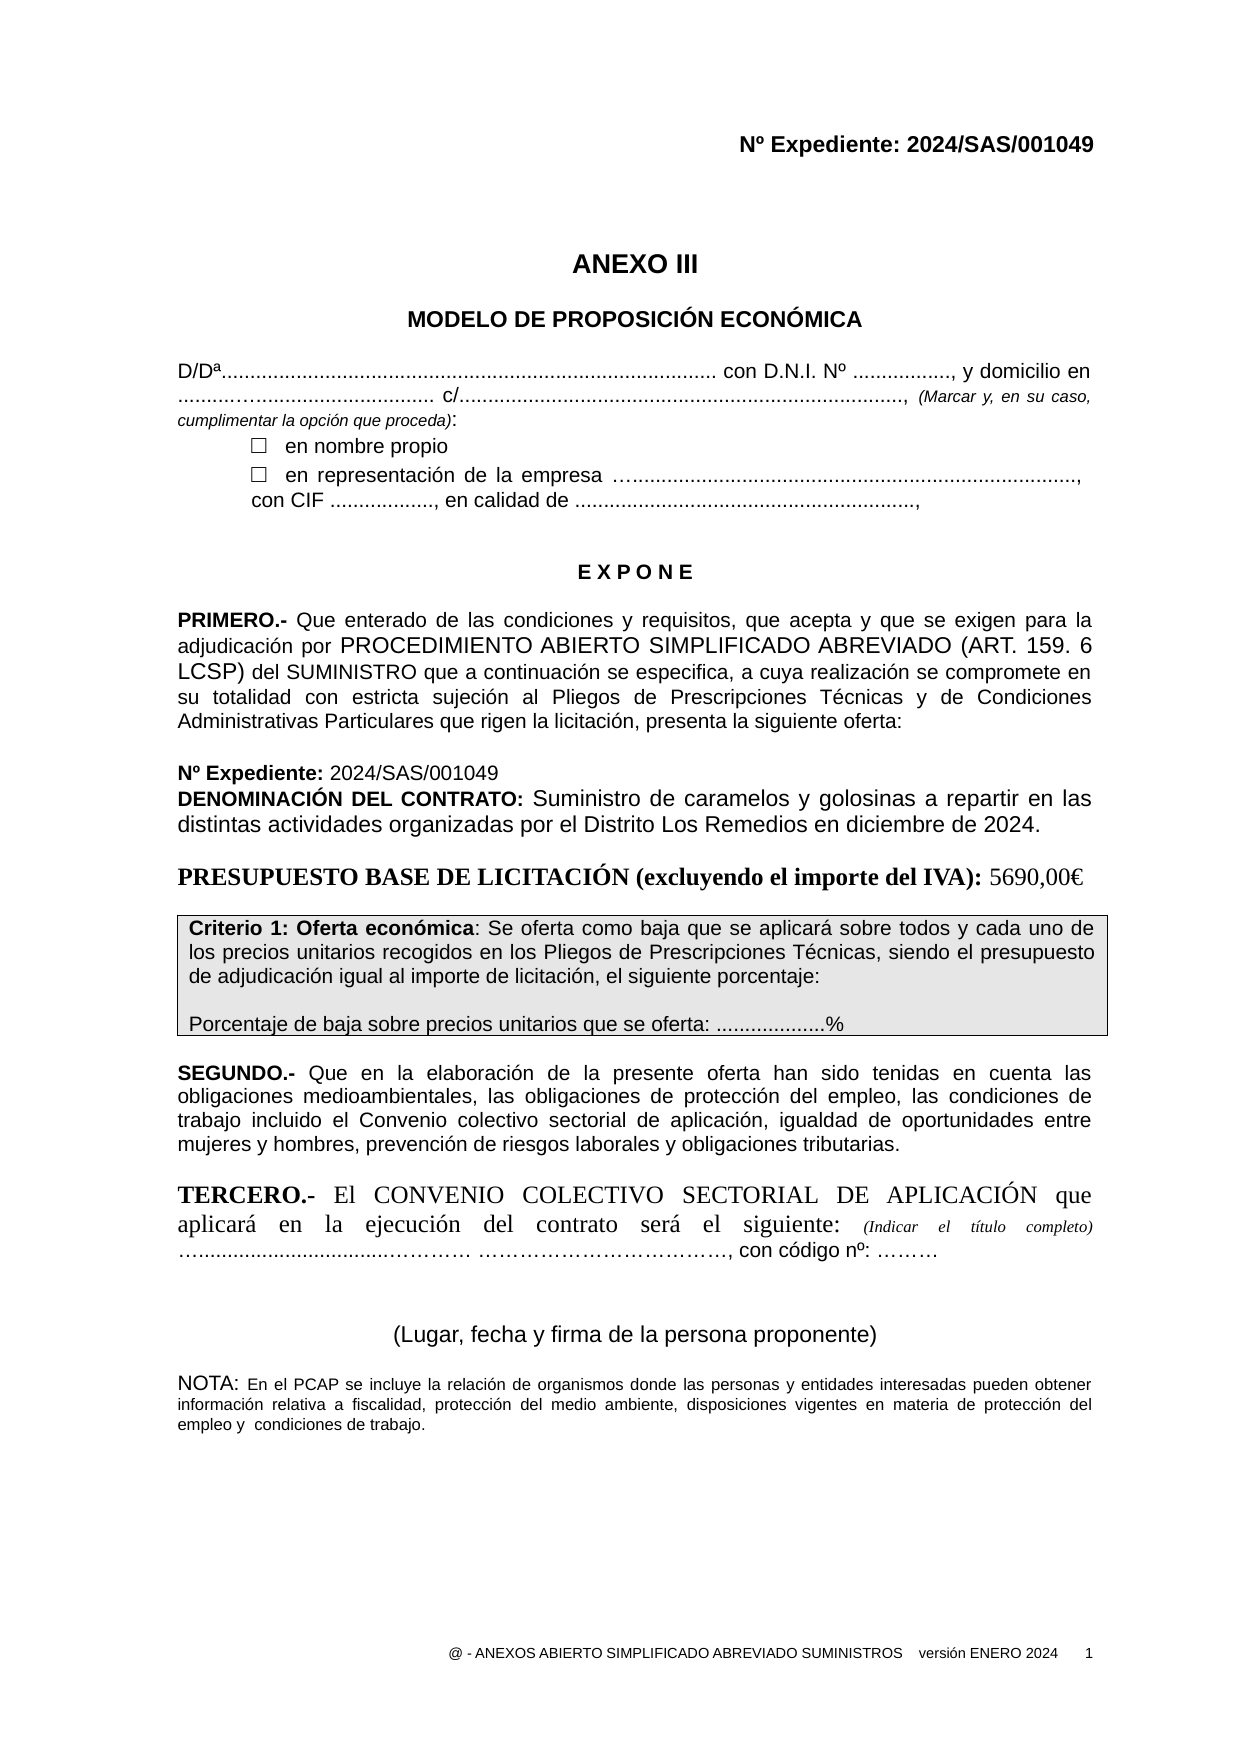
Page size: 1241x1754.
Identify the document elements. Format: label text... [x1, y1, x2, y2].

text NOTA: En el PCAP se incluye la relación de organismos donde las personas y entidades interesadas pueden obtener información relativa a fiscalidad, protección del medio ambiente, disposiciones vigentes en materia de protección del empleo y condiciones de trabajo. [177, 1371, 1093, 1433]
text MODELO DE PROPOSICIÓN ECONÓMICA [177, 306, 1093, 332]
text □ en representación de la empresa …............................................................................., con CIF .................., en calidad de ..........................................................., [177, 459, 1093, 512]
text D/Dª...................................................................................... con D.N.I. Nº ................., y domicilio en ..........…............................... c/............................................................................., (Marcar y, en su caso, cumplimentar la opción que proceda): [177, 359, 1093, 431]
text E X P O N E [177, 560, 1093, 584]
text DENOMINACIÓN DEL CONTRATO: Suministro de caramelos y golosinas a repartir en las distintas actividades organizadas por el Distrito Los Remedios en diciembre de 2024. [177, 785, 1093, 838]
text TERCERO.- El CONVENIO COLECTIVO SECTORIAL DE APLICACIÓN que aplicará en la ejecución del contrato será el siguiente: (Indicar el título completo) ….................................………… ………………………………, con código nº: ……… [177, 1180, 1093, 1262]
text (Lugar, fecha y firma de la persona proponente) [177, 1321, 1093, 1347]
text PRESUPUESTO BASE DE LICITACIÓN (excluyendo el importe del IVA): 5690,00€ [177, 862, 1093, 891]
table_header Criterio 1: Oferta económica: Se oferta como baja que se aplicará sobre todos y cada uno de los precios unitarios recogidos en los Pliegos de Prescripciones Técnicas, siendo el presupuesto de adjudicación igual al importe de licitación, el siguiente porcentaje: Porcentaje de baja sobre precios unitarios que se oferta: ...................% [178, 916, 1107, 1035]
text PRIMERO.- Que enterado de las condiciones y requisitos, que acepta y que se exigen para la adjudicación por PROCEDIMIENTO ABIERTO SIMPLIFICADO ABREVIADO (ART. 159. 6 LCSP) del SUMINISTRO que a continuación se especifica, a cuya realización se compromete en su totalidad con estricta sujeción al Pliegos de Prescripciones Técnicas y de Condiciones Administrativas Particulares que rigen la licitación, presenta la siguiente oferta: [177, 608, 1093, 732]
text Nº Expediente: 2024/SAS/001049 [177, 761, 1093, 785]
text ANEXO III [177, 248, 1093, 279]
text □ en nombre propio [177, 431, 1093, 459]
text SEGUNDO.- Que en la elaboración de la presente oferta han sido tenidas en cuenta las obligaciones medioambientales, las obligaciones de protección del empleo, las condiciones de trabajo incluido el Convenio colectivo sectorial de aplicación, igualdad de oportunidades entre mujeres y hombres, prevención de riesgos laborales y obligaciones tributarias. [177, 1060, 1093, 1156]
